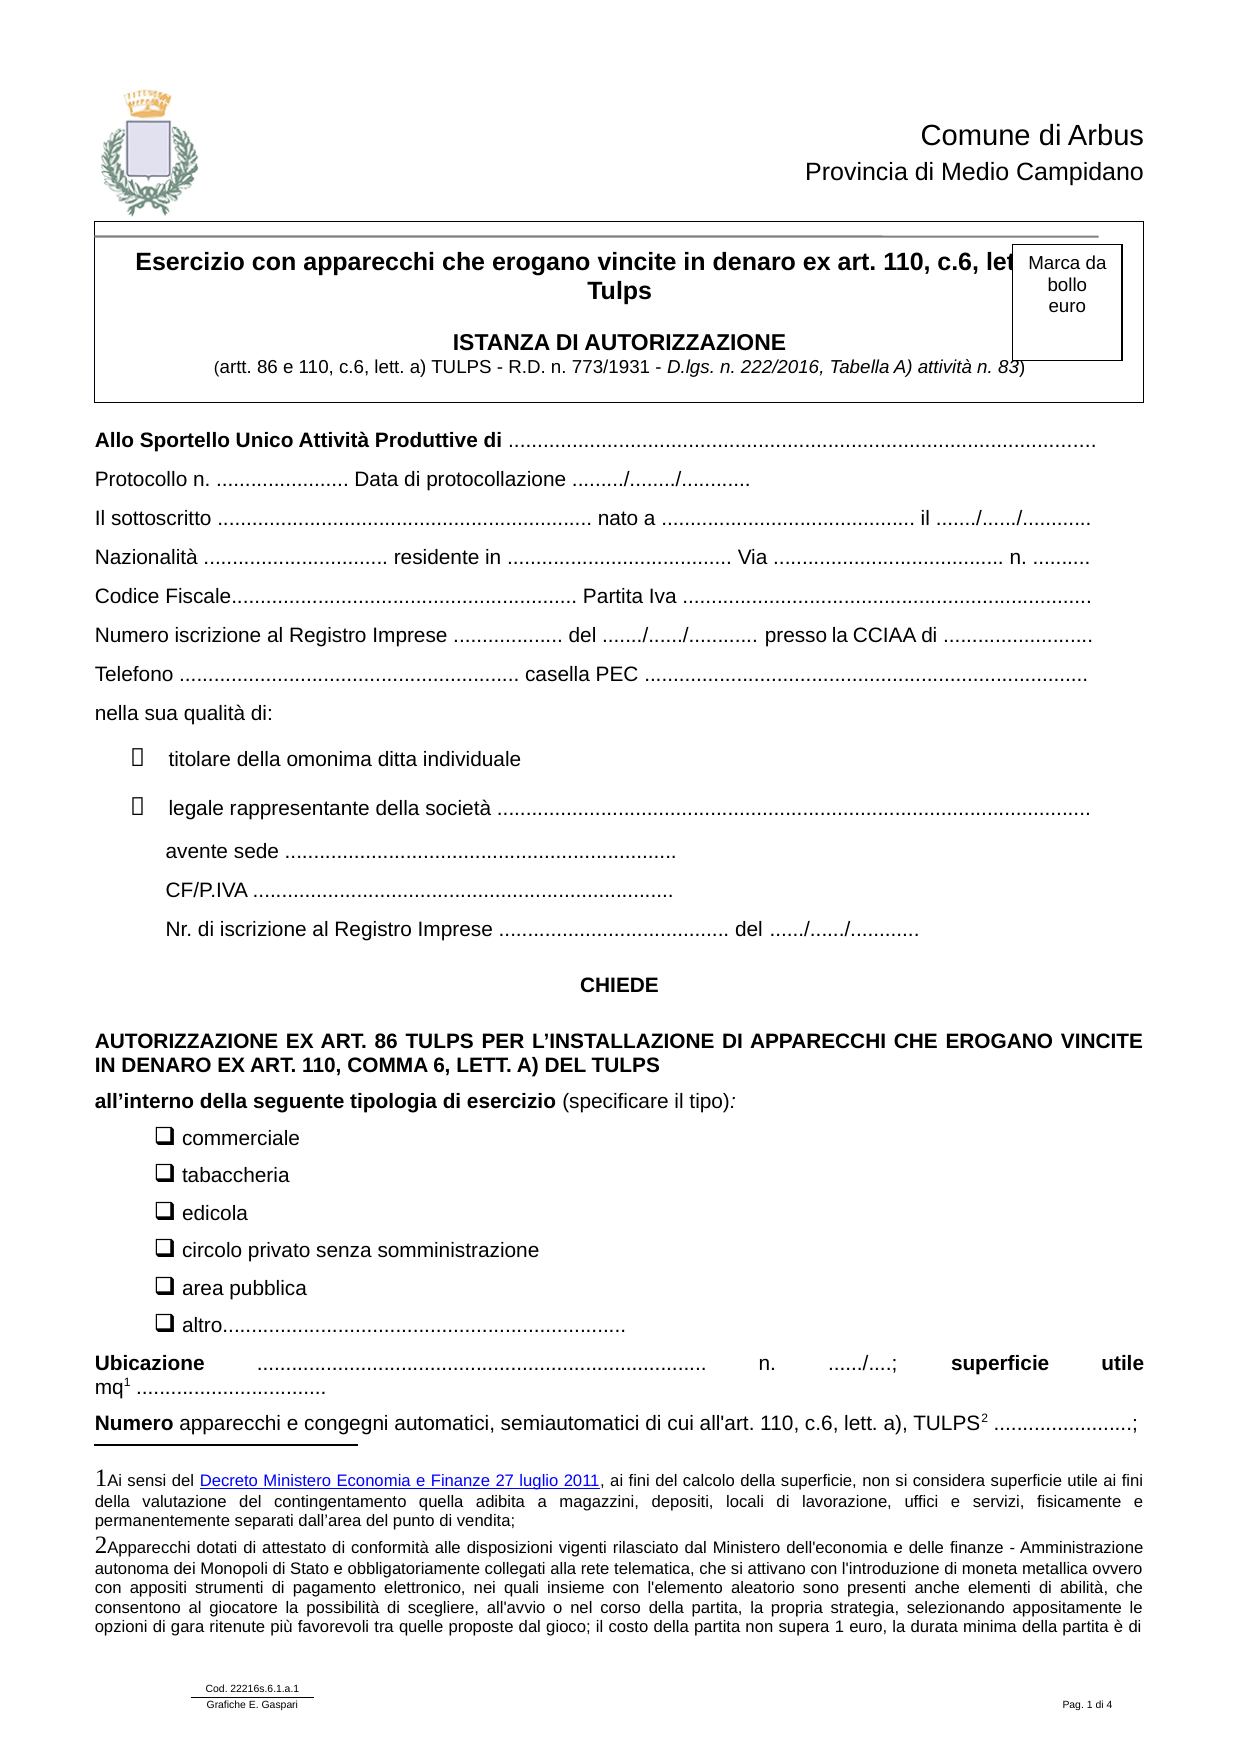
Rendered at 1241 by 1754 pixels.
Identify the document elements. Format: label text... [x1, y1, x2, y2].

text  altro...................................................................... [153, 1313, 1144, 1338]
text  commerciale [153, 1126, 1144, 1151]
text AUTORIZZAZIONE EX ART. 86 TULPS PER L’INSTALLAZIONE DI APPARECCHI CHE EROGANO VINCITE IN DENARO EX ART. 110, COMMA 6, LETT. A) DEL TULPS [94, 1029, 1144, 1077]
text  area pubblica [153, 1276, 1144, 1301]
text Allo Sportello Unico Attività Produttive di [94, 428, 1144, 452]
text Ubicazione .............................................................................. n. ....../....; superficie utile mq ................................. [94, 1351, 1144, 1399]
picture [98, 87, 200, 219]
text Protocollo n. ....................... Data di protocollazione ........./......../............ [94, 467, 1144, 491]
text Nazionalità ................................ residente in ....................................... Via ........................................ n. .......... [94, 545, 1144, 569]
text all’interno della seguente tipologia di esercizio (specificare il tipo): [94, 1089, 1144, 1113]
text Numero apparecchi e congegni automatici, semiautomatici di cui all'art. 110, c.6, lett. a), TULPS ........................; [94, 1411, 1144, 1435]
text  tabaccheria [153, 1163, 1144, 1188]
text Comune di Arbus [200, 118, 1144, 152]
text Apparecchi dotati di attestato di conformità alle disposizioni vigenti rilasciato dal Ministero dell'economia e delle finanze - Amministrazione autonoma dei Monopoli di Stato e obbligatoriamente collegati alla rete telematica, che si attivano con l'introduzione di moneta metallica ovvero con appositi strumenti di pagamento elettronico, nei quali insieme con l'elemento aleatorio sono presenti anche elementi di abilità, che consentono al giocatore la possibilità di scegliere, all'avvio o nel corso della partita, la propria strategia, selezionando appositamente le opzioni di gara ritenute più favorevoli tra quelle proposte dal gioco; il costo della partita non supera 1 euro, la durata minima della partita è di [94, 1530, 1144, 1636]
text avente sede .................................................................... [165, 839, 1144, 863]
text  edicola [153, 1201, 1144, 1226]
text CF/P.IVA ......................................................................... [165, 878, 1144, 902]
text  legale rappresentante della società ....................................................................................................... [130, 789, 1144, 823]
text Il sottoscritto ................................................................. nato a ............................................ il ......./....../............ [94, 506, 1144, 530]
text CHIEDE [94, 973, 1144, 997]
table_header Esercizio con apparecchi che erogano vincite in denaro ex art. 110, c.6, lett. a) del Tulps ISTANZA DI AUTORIZZAZIONE (artt. 86 e 110, c.6, lett. a) TULPS - R.D. n. 773/1931 - D.lgs. n. 222/2016, Tabella A) attività n. 83) [95, 222, 1143, 402]
text Codice Fiscale............................................................ Partita Iva ....................................................................... [94, 584, 1144, 608]
text Ai sensi del Decreto Ministero Economia e Finanze 27 luglio 2011, ai fini del calcolo della superficie, non si considera superficie utile ai fini della valutazione del contingentamento quella adibita a magazzini, depositi, locali di lavorazione, uffici e servizi, fisicamente e permanentemente separati dall’area del punto di vendita; [94, 1463, 1144, 1530]
text  circolo privato senza somministrazione [153, 1238, 1144, 1263]
text Provincia di Medio Campidano [200, 157, 1144, 185]
text nella sua qualità di: [94, 700, 1144, 724]
text Numero iscrizione al Registro Imprese ................... del ......./....../............ presso la CCIAA di .......................... [94, 623, 1144, 647]
text Telefono ........................................................... casella PEC ............................................................................. [94, 661, 1144, 685]
text  titolare della omonima ditta individuale [130, 739, 1144, 773]
text Nr. di iscrizione al Registro Imprese ........................................ del ....../....../............ [165, 917, 1144, 941]
